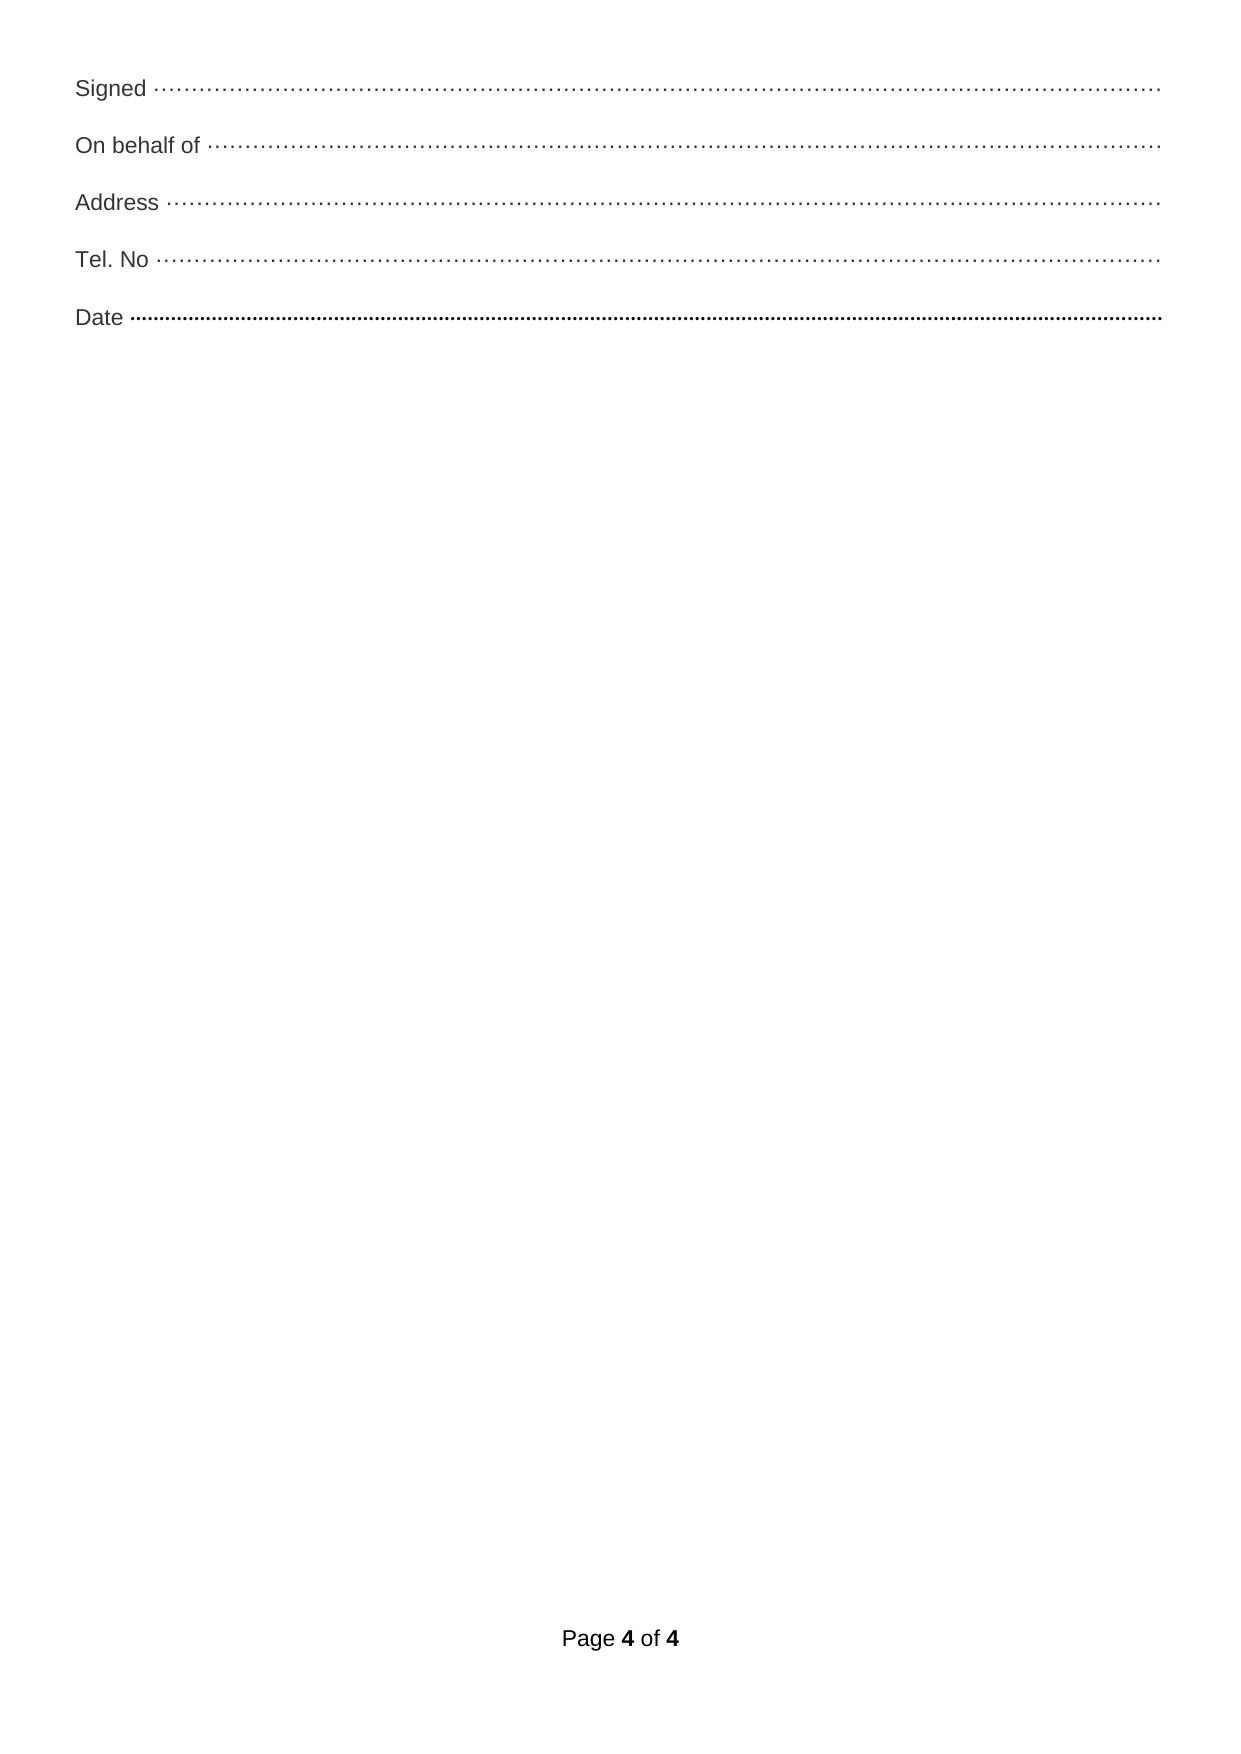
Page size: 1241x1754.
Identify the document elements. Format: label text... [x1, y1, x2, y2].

text On behalf of [75, 132, 1165, 158]
text Signed [75, 75, 1165, 101]
text Address [75, 189, 1165, 216]
text Date [75, 303, 1165, 331]
text Tel. No [75, 246, 1165, 273]
